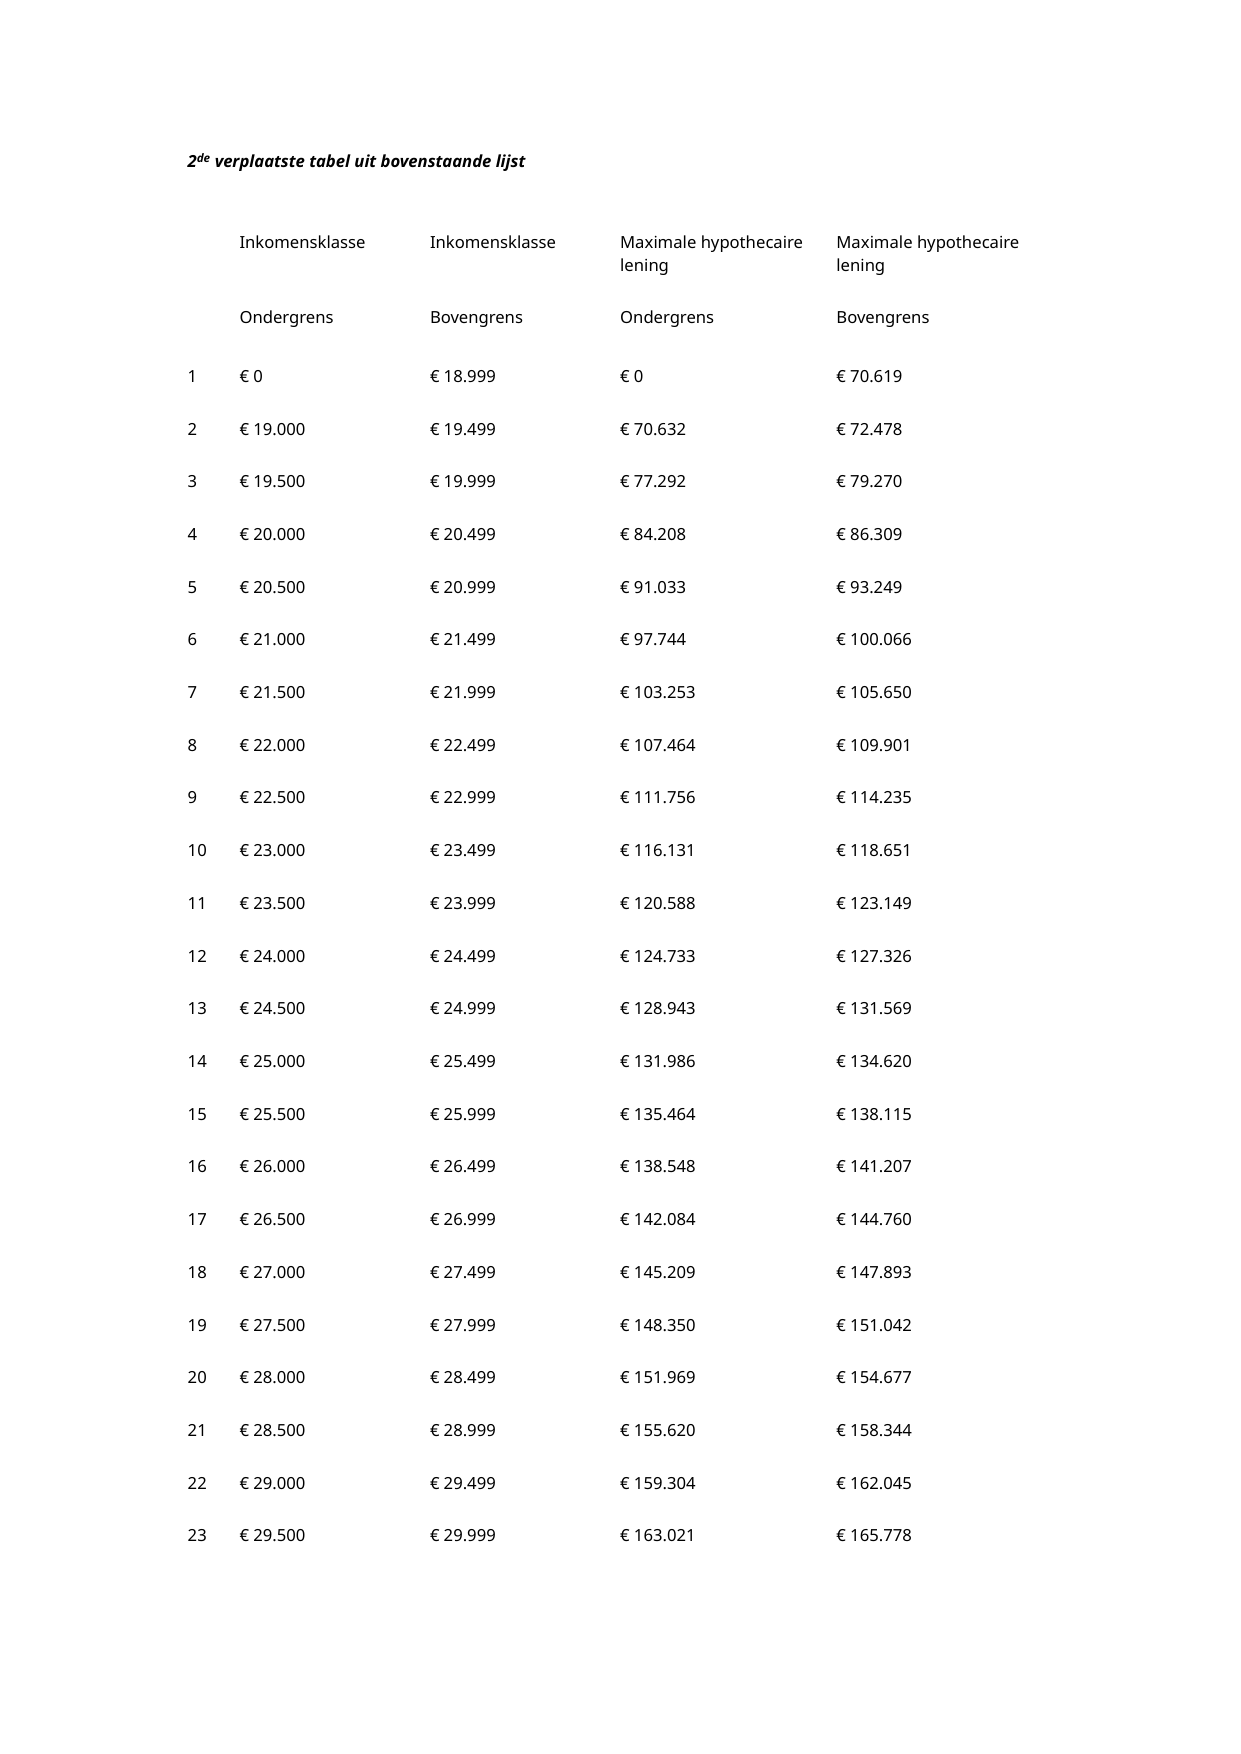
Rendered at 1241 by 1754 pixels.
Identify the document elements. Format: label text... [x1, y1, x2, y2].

table_cell € 24.500 [239, 997, 430, 1050]
table_cell 18 [188, 1261, 239, 1313]
table_cell € 154.677 [836, 1366, 1053, 1419]
table_cell € 114.235 [836, 786, 1053, 839]
table_cell € 0 [239, 365, 430, 417]
table_cell € 131.569 [836, 997, 1053, 1050]
table_cell € 0 [620, 365, 836, 417]
table_cell € 97.744 [620, 628, 836, 681]
table_cell 14 [188, 1050, 239, 1102]
table_cell € 128.943 [620, 997, 836, 1050]
table_cell € 144.760 [836, 1208, 1053, 1261]
table_cell € 26.000 [239, 1155, 430, 1208]
table_cell [188, 306, 239, 364]
table_cell € 20.500 [239, 575, 430, 628]
table_cell 12 [188, 944, 239, 997]
table_cell € 29.500 [239, 1524, 430, 1547]
table_cell Ondergrens [239, 306, 430, 364]
table_header [188, 231, 239, 306]
table_cell € 23.000 [239, 839, 430, 892]
table_cell € 93.249 [836, 575, 1053, 628]
table_cell € 72.478 [836, 417, 1053, 470]
table_cell € 158.344 [836, 1419, 1053, 1471]
table_cell € 20.999 [430, 575, 620, 628]
table_cell € 29.499 [430, 1471, 620, 1524]
table_cell € 18.999 [430, 365, 620, 417]
table_cell € 155.620 [620, 1419, 836, 1471]
table_cell € 138.548 [620, 1155, 836, 1208]
table_cell € 162.045 [836, 1471, 1053, 1524]
table_cell € 28.500 [239, 1419, 430, 1471]
table_cell € 26.500 [239, 1208, 430, 1261]
table_cell € 25.000 [239, 1050, 430, 1102]
table_cell € 19.999 [430, 470, 620, 523]
table_cell 17 [188, 1208, 239, 1261]
table_cell € 21.000 [239, 628, 430, 681]
table_cell 6 [188, 628, 239, 681]
table_cell € 25.999 [430, 1103, 620, 1155]
table_cell € 22.000 [239, 734, 430, 786]
table_cell € 131.986 [620, 1050, 836, 1102]
table_cell € 109.901 [836, 734, 1053, 786]
table_cell € 28.999 [430, 1419, 620, 1471]
table_cell € 135.464 [620, 1103, 836, 1155]
table_cell 4 [188, 523, 239, 575]
table_cell € 27.499 [430, 1261, 620, 1313]
table_cell € 70.632 [620, 417, 836, 470]
table_cell € 111.756 [620, 786, 836, 839]
table_cell € 28.499 [430, 1366, 620, 1419]
table_cell € 21.500 [239, 681, 430, 733]
table_header Maximale hypothecaire lening [836, 231, 1053, 306]
table_cell € 134.620 [836, 1050, 1053, 1102]
table_cell € 23.500 [239, 892, 430, 944]
table_cell € 20.499 [430, 523, 620, 575]
table_cell € 23.999 [430, 892, 620, 944]
table_cell Bovengrens [430, 306, 620, 364]
table_cell € 91.033 [620, 575, 836, 628]
table_cell € 77.292 [620, 470, 836, 523]
table_cell € 147.893 [836, 1261, 1053, 1313]
table_cell € 120.588 [620, 892, 836, 944]
table_cell € 29.999 [430, 1524, 620, 1547]
table_cell € 123.149 [836, 892, 1053, 944]
table_cell € 151.042 [836, 1313, 1053, 1366]
table_cell € 145.209 [620, 1261, 836, 1313]
table_cell Bovengrens [836, 306, 1053, 364]
table_cell € 24.499 [430, 944, 620, 997]
table_cell € 118.651 [836, 839, 1053, 892]
table_cell € 26.499 [430, 1155, 620, 1208]
table_cell 10 [188, 839, 239, 892]
table_cell € 70.619 [836, 365, 1053, 417]
table_cell 9 [188, 786, 239, 839]
table_cell € 148.350 [620, 1313, 836, 1366]
table_cell € 127.326 [836, 944, 1053, 997]
table_cell € 19.000 [239, 417, 430, 470]
table_cell € 26.999 [430, 1208, 620, 1261]
table_cell € 27.999 [430, 1313, 620, 1366]
table_cell 13 [188, 997, 239, 1050]
table_header Inkomensklasse [430, 231, 620, 306]
table_cell € 21.999 [430, 681, 620, 733]
table_cell 11 [188, 892, 239, 944]
table_cell € 24.999 [430, 997, 620, 1050]
table_cell 20 [188, 1366, 239, 1419]
table_cell € 27.000 [239, 1261, 430, 1313]
table_cell 15 [188, 1103, 239, 1155]
table_cell 22 [188, 1471, 239, 1524]
table_cell € 27.500 [239, 1313, 430, 1366]
table_cell € 124.733 [620, 944, 836, 997]
table_cell Ondergrens [620, 306, 836, 364]
text 2de verplaatste tabel uit bovenstaande lijst [187, 150, 1053, 173]
table_cell € 25.500 [239, 1103, 430, 1155]
table_cell € 25.499 [430, 1050, 620, 1102]
table_cell € 100.066 [836, 628, 1053, 681]
table_cell € 141.207 [836, 1155, 1053, 1208]
table_cell € 79.270 [836, 470, 1053, 523]
table_cell 19 [188, 1313, 239, 1366]
table_cell € 28.000 [239, 1366, 430, 1419]
table_cell € 24.000 [239, 944, 430, 997]
table_cell € 165.778 [836, 1524, 1053, 1547]
table_cell € 159.304 [620, 1471, 836, 1524]
table_cell € 19.499 [430, 417, 620, 470]
table_cell € 86.309 [836, 523, 1053, 575]
table_cell € 23.499 [430, 839, 620, 892]
table_cell € 19.500 [239, 470, 430, 523]
table_cell € 105.650 [836, 681, 1053, 733]
table_cell € 84.208 [620, 523, 836, 575]
table_cell 8 [188, 734, 239, 786]
table_cell 21 [188, 1419, 239, 1471]
table_cell 1 [188, 365, 239, 417]
table_cell 5 [188, 575, 239, 628]
table_cell 23 [188, 1524, 239, 1547]
table_cell € 163.021 [620, 1524, 836, 1547]
table_cell 3 [188, 470, 239, 523]
table_cell € 22.499 [430, 734, 620, 786]
table_cell € 20.000 [239, 523, 430, 575]
table_cell € 142.084 [620, 1208, 836, 1261]
table_header Inkomensklasse [239, 231, 430, 306]
table_cell € 116.131 [620, 839, 836, 892]
table_cell € 22.500 [239, 786, 430, 839]
table_cell € 151.969 [620, 1366, 836, 1419]
table_cell € 21.499 [430, 628, 620, 681]
table_cell 16 [188, 1155, 239, 1208]
table_cell 7 [188, 681, 239, 733]
table_header Maximale hypothecaire lening [620, 231, 836, 306]
table_cell € 107.464 [620, 734, 836, 786]
table_cell € 29.000 [239, 1471, 430, 1524]
table_cell € 138.115 [836, 1103, 1053, 1155]
table_cell € 103.253 [620, 681, 836, 733]
table_cell 2 [188, 417, 239, 470]
table_cell € 22.999 [430, 786, 620, 839]
